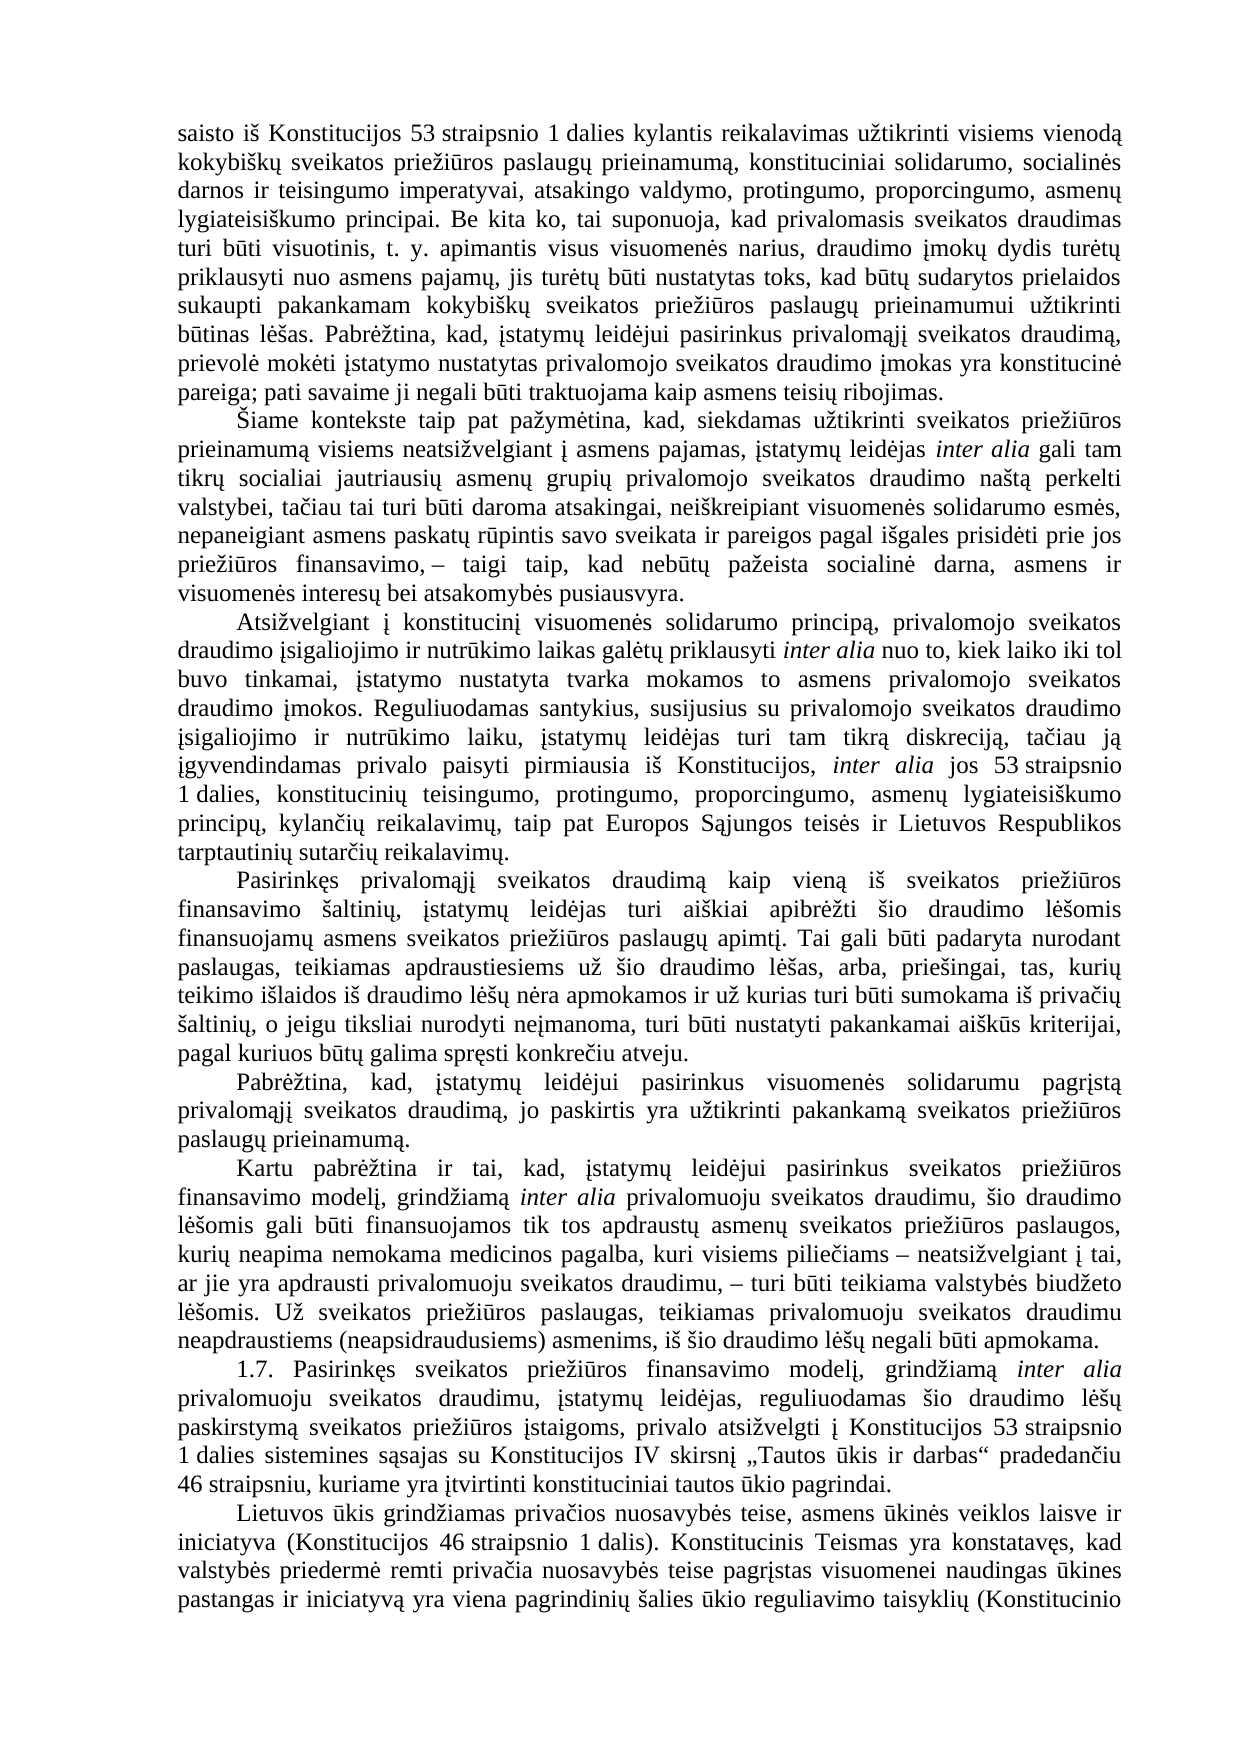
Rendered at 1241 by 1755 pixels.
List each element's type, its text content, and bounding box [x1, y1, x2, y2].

text Kartu pabrėžtina ir tai, kad, įstatymų leidėjui pasirinkus sveikatos priežiūros finansavimo modelį, grindžiamą inter alia privalomuoju sveikatos draudimu, šio draudimo lėšomis gali būti finansuojamos tik tos apdraustų asmenų sveikatos priežiūros paslaugos, kurių neapima nemokama medicinos pagalba, kuri visiems piliečiams – neatsižvelgiant į tai, ar jie yra apdrausti privalomuoju sveikatos draudimu, – turi būti teikiama valstybės biudžeto lėšomis. Už sveikatos priežiūros paslaugas, teikiamas privalomuoju sveikatos draudimu neapdraustiems (neapsidraudusiems) asmenims, iš šio draudimo lėšų negali būti apmokama. [177, 1153, 1122, 1354]
text Atsižvelgiant į konstitucinį visuomenės solidarumo principą, privalomojo sveikatos draudimo įsigaliojimo ir nutrūkimo laikas galėtų priklausyti inter alia nuo to, kiek laiko iki tol buvo tinkamai, įstatymo nustatyta tvarka mokamos to asmens privalomojo sveikatos draudimo įmokos. Reguliuodamas santykius, susijusius su privalomojo sveikatos draudimo įsigaliojimo ir nutrūkimo laiku, įstatymų leidėjas turi tam tikrą diskreciją, tačiau ją įgyvendindamas privalo paisyti pirmiausia iš Konstitucijos, inter alia jos 53 straipsnio 1 dalies, konstitucinių teisingumo, protingumo, proporcingumo, asmenų lygiateisiškumo principų, kylančių reikalavimų, taip pat Europos Sąjungos teisės ir Lietuvos Respublikos tarptautinių sutarčių reikalavimų. [177, 607, 1122, 866]
text 1.7. Pasirinkęs sveikatos priežiūros finansavimo modelį, grindžiamą inter alia privalomuoju sveikatos draudimu, įstatymų leidėjas, reguliuodamas šio draudimo lėšų paskirstymą sveikatos priežiūros įstaigoms, privalo atsižvelgti į Konstitucijos 53 straipsnio 1 dalies sistemines sąsajas su Konstitucijos IV skirsnį „Tautos ūkis ir darbas“ pradedančiu 46 straipsniu, kuriame yra įtvirtinti konstituciniai tautos ūkio pagrindai. [177, 1354, 1122, 1498]
text Šiame kontekste taip pat pažymėtina, kad, siekdamas užtikrinti sveikatos priežiūros prieinamumą visiems neatsižvelgiant į asmens pajamas, įstatymų leidėjas inter alia gali tam tikrų socialiai jautriausių asmenų grupių privalomojo sveikatos draudimo naštą perkelti valstybei, tačiau tai turi būti daroma atsakingai, neiškreipiant visuomenės solidarumo esmės, nepaneigiant asmens paskatų rūpintis savo sveikata ir pareigos pagal išgales prisidėti prie jos priežiūros finansavimo, – taigi taip, kad nebūtų pažeista socialinė darna, asmens ir visuomenės interesų bei atsakomybės pusiausvyra. [177, 406, 1122, 607]
text Lietuvos ūkis grindžiamas privačios nuosavybės teise, asmens ūkinės veiklos laisve ir iniciatyva (Konstitucijos 46 straipsnio 1 dalis). Konstitucinis Teismas yra konstatavęs, kad valstybės priedermė remti privačia nuosavybės teise pagrįstas visuomenei naudingas ūkines pastangas ir iniciatyvą yra viena pagrindinių šalies ūkio reguliavimo taisyklių (Konstitucinio [177, 1498, 1122, 1613]
text Pabrėžtina, kad, įstatymų leidėjui pasirinkus visuomenės solidarumu pagrįstą privalomąjį sveikatos draudimą, jo paskirtis yra užtikrinti pakankamą sveikatos priežiūros paslaugų prieinamumą. [177, 1067, 1122, 1153]
text saisto iš Konstitucijos 53 straipsnio 1 dalies kylantis reikalavimas užtikrinti visiems vienodą kokybiškų sveikatos priežiūros paslaugų prieinamumą, konstituciniai solidarumo, socialinės darnos ir teisingumo imperatyvai, atsakingo valdymo, protingumo, proporcingumo, asmenų lygiateisiškumo principai. Be kita ko, tai suponuoja, kad privalomasis sveikatos draudimas turi būti visuotinis, t. y. apimantis visus visuomenės narius, draudimo įmokų dydis turėtų priklausyti nuo asmens pajamų, jis turėtų būti nustatytas toks, kad būtų sudarytos prielaidos sukaupti pakankamam kokybiškų sveikatos priežiūros paslaugų prieinamumui užtikrinti būtinas lėšas. Pabrėžtina, kad, įstatymų leidėjui pasirinkus privalomąjį sveikatos draudimą, prievolė mokėti įstatymo nustatytas privalomojo sveikatos draudimo įmokas yra konstitucinė pareiga; pati savaime ji negali būti traktuojama kaip asmens teisių ribojimas. [177, 118, 1122, 406]
text Pasirinkęs privalomąjį sveikatos draudimą kaip vieną iš sveikatos priežiūros finansavimo šaltinių, įstatymų leidėjas turi aiškiai apibrėžti šio draudimo lėšomis finansuojamų asmens sveikatos priežiūros paslaugų apimtį. Tai gali būti padaryta nurodant paslaugas, teikiamas apdraustiesiems už šio draudimo lėšas, arba, priešingai, tas, kurių teikimo išlaidos iš draudimo lėšų nėra apmokamos ir už kurias turi būti sumokama iš privačių šaltinių, o jeigu tiksliai nurodyti neįmanoma, turi būti nustatyti pakankamai aiškūs kriterijai, pagal kuriuos būtų galima spręsti konkrečiu atveju. [177, 866, 1122, 1067]
